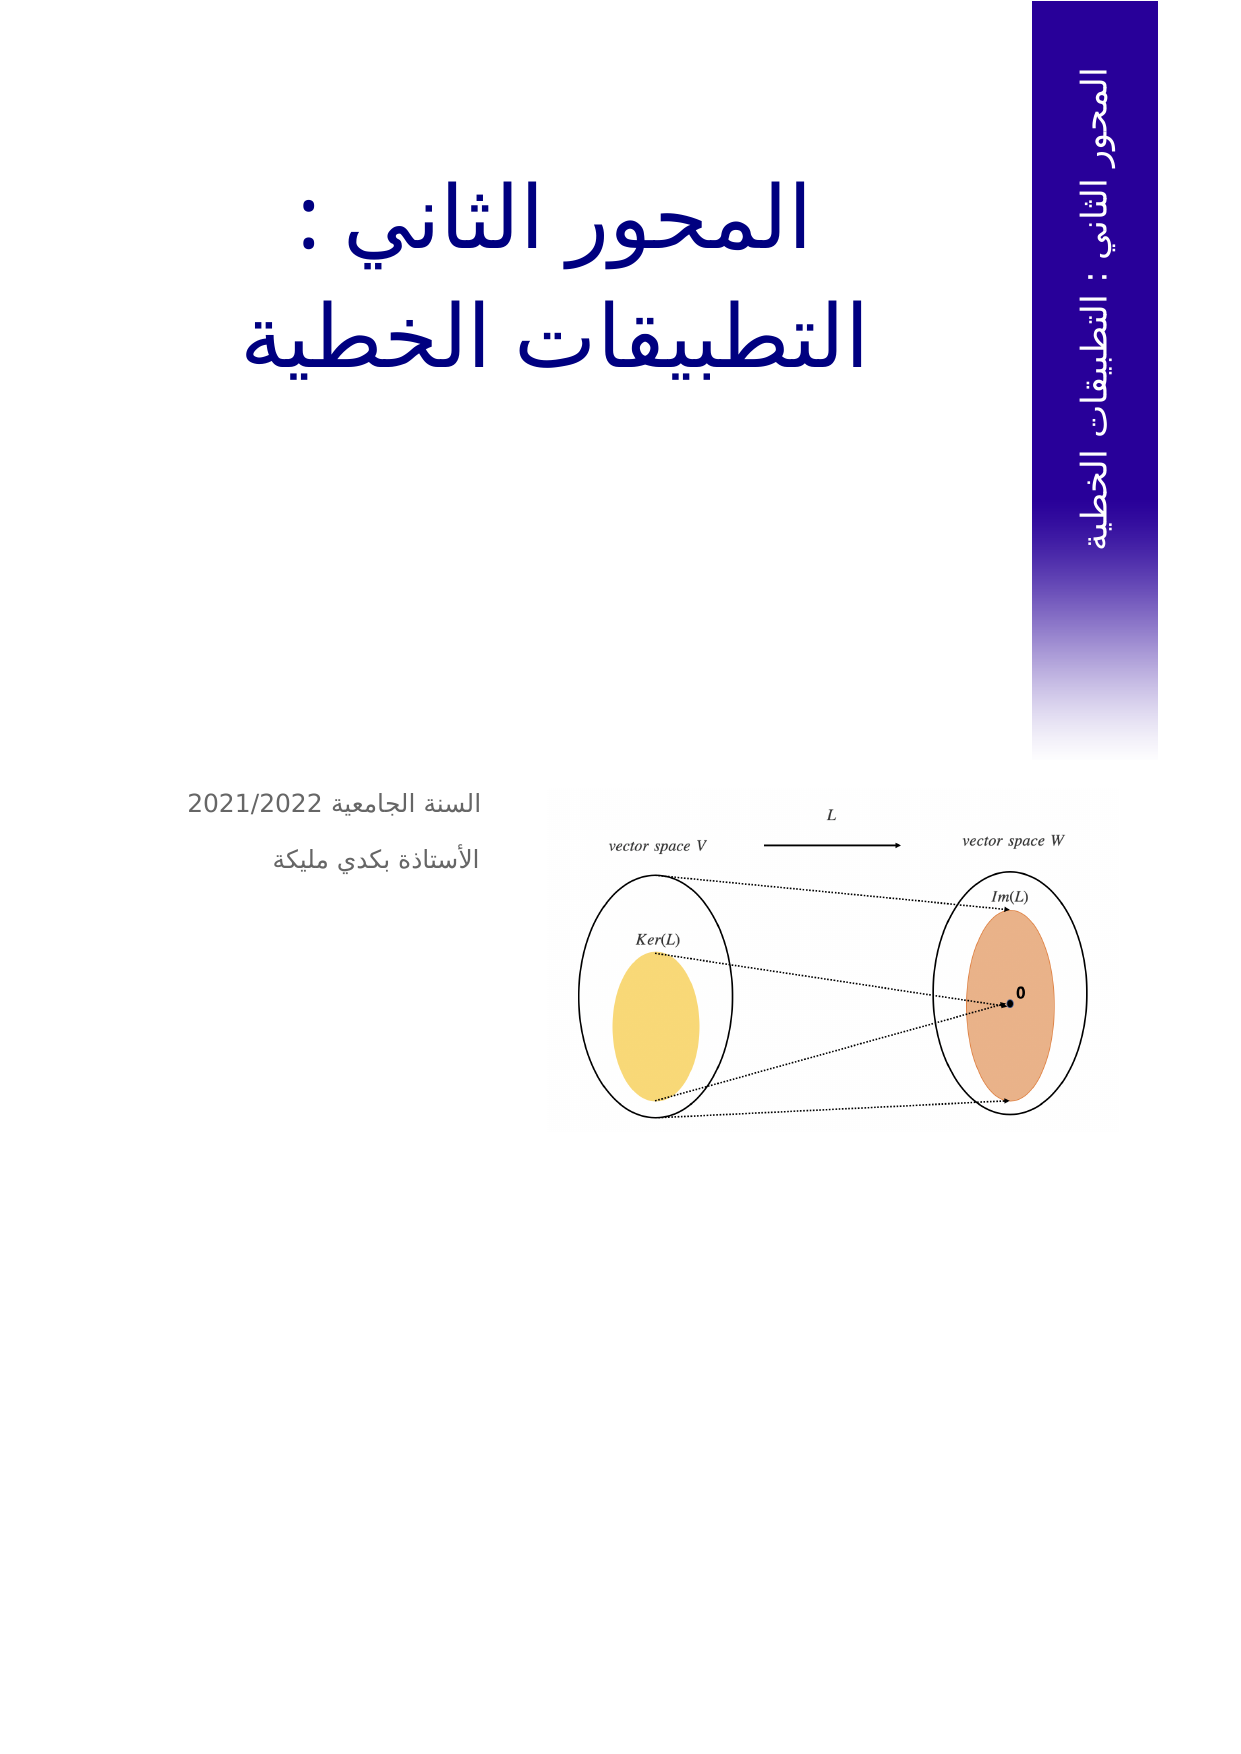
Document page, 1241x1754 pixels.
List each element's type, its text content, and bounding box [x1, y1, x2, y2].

text المحور الثاني : التطبيقات الخطية [1046, 68, 1143, 552]
title المحور الثاني : التطبيقات الخطية [117, 155, 992, 393]
text الأستاذة بكدي مليكة [184, 846, 479, 875]
picture [547, 788, 1119, 1132]
text السنة الجامعية 2021/2022 [186, 789, 481, 819]
picture [1032, 1, 1158, 760]
